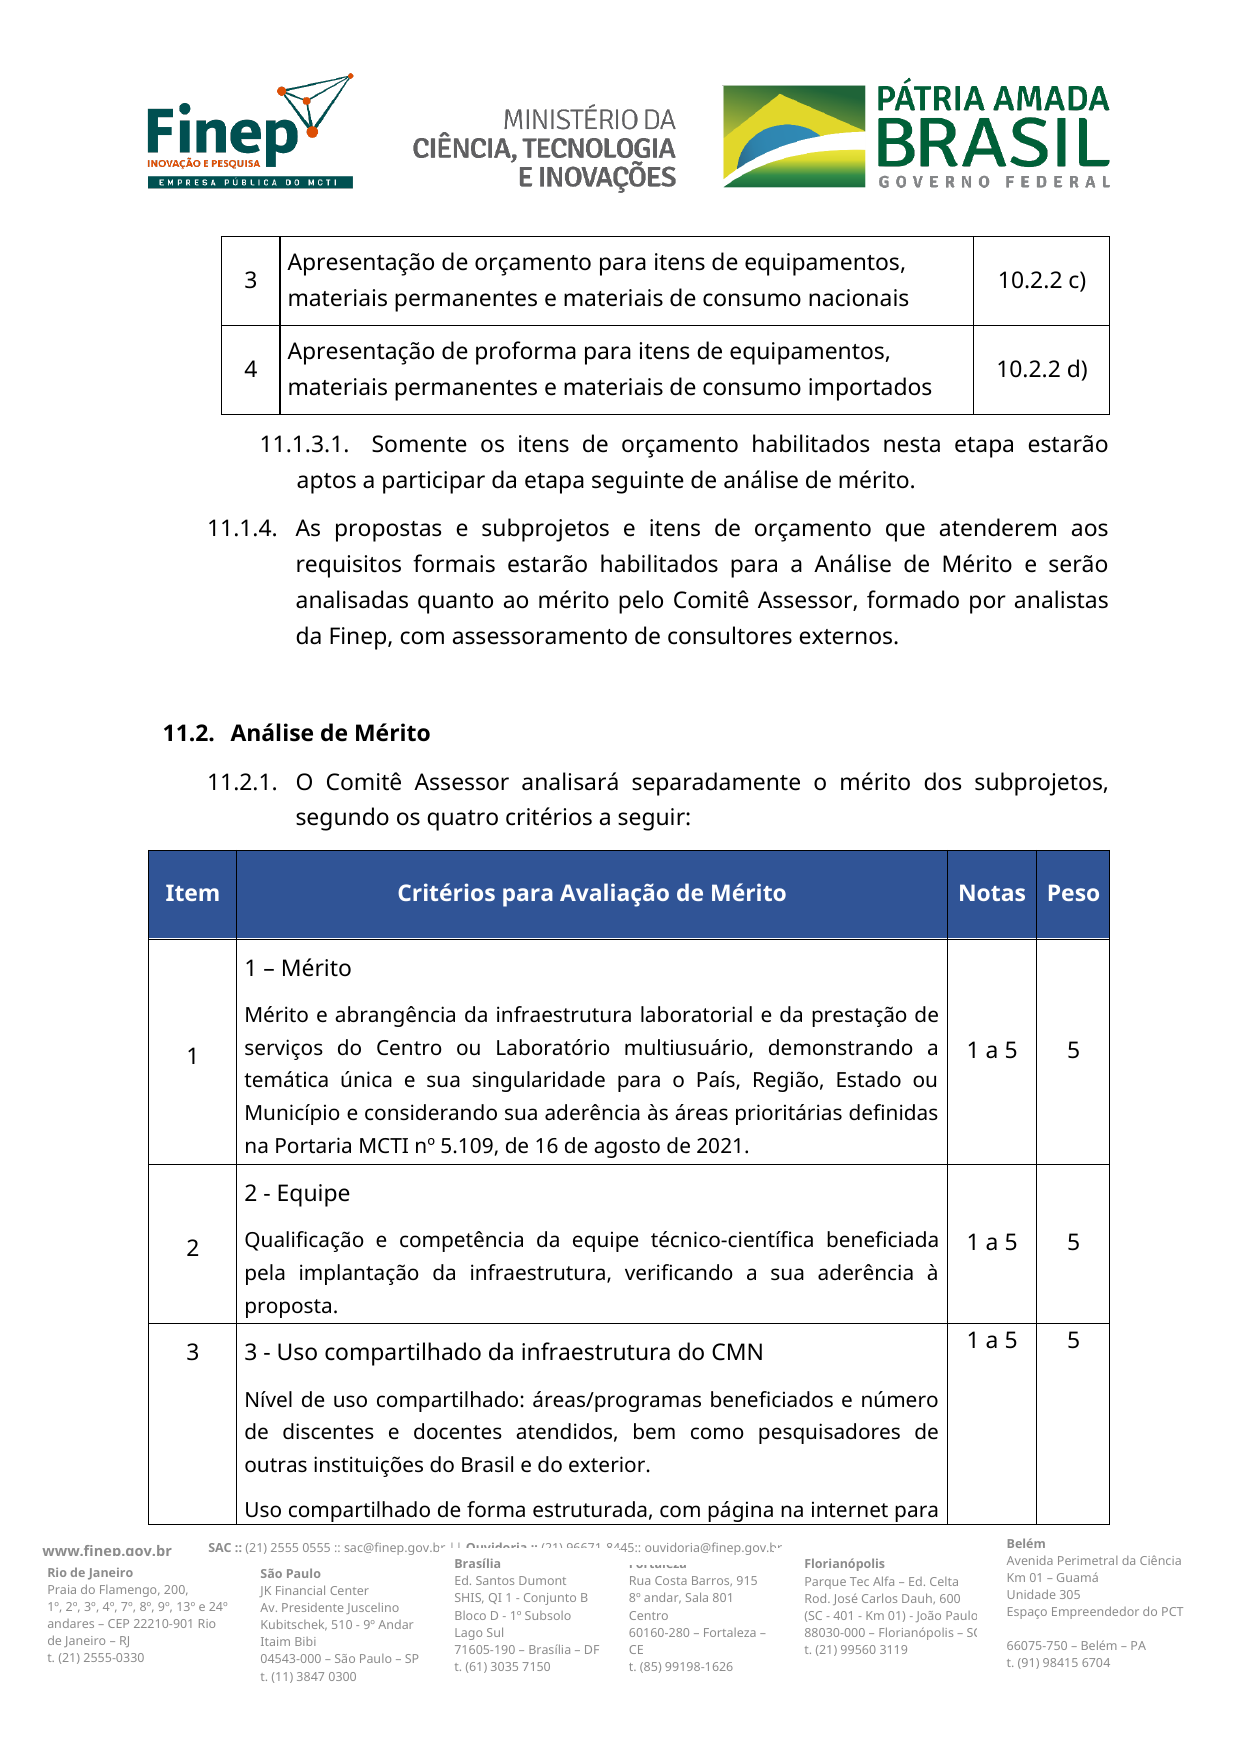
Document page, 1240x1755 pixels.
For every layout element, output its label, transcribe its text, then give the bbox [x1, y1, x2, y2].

table_header Critérios para Avaliação de Mérito [237, 851, 947, 938]
table_header Notas [948, 851, 1036, 938]
list Análise de Mérito [162, 717, 1110, 748]
table_header Item [149, 851, 236, 938]
table_cell 10.2.2 c) [974, 237, 1109, 325]
list As propostas e subprojetos e itens de orçamento que atenderem aos requisitos formais estarão habilitados para a Análise de Mérito e serão analisadas quanto ao mérito pelo Comitê Assessor, formado por analistas da Finep, com assessoramento de consultores externos. [207, 512, 1110, 651]
table_cell 10.2.2 d) [974, 326, 1109, 414]
table_cell 3 - Uso compartilhado da infraestrutura do CMN Nível de uso compartilhado: áreas/programas beneficiados e número de discentes e docentes atendidos, bem como pesquisadores de outras instituições do Brasil e do exterior. Uso compartilhado de forma estruturada, com página na internet para [237, 1324, 947, 1523]
list Somente os itens de orçamento habilitados nesta etapa estarão aptos a participar da etapa seguinte de análise de mérito. [259, 428, 1110, 495]
table_cell 1 [149, 940, 236, 1163]
table_header Peso [1037, 851, 1109, 938]
table_cell 2 [149, 1165, 236, 1323]
table_cell 3 [149, 1324, 236, 1523]
table_cell 1 a 5 [948, 1324, 1036, 1523]
table_cell 2 - Equipe Qualificação e competência da equipe técnico-científica beneficiada pela implantação da infraestrutura, verificando a sua aderência à proposta. [237, 1165, 947, 1323]
table_cell 4 [222, 326, 279, 414]
table_cell 3 [222, 237, 279, 325]
table_cell 5 [1037, 1324, 1109, 1523]
table_cell 1 – Mérito Mérito e abrangência da infraestrutura laboratorial e da prestação de serviços do Centro ou Laboratório multiusuário, demonstrando a temática única e sua singularidade para o País, Região, Estado ou Município e considerando sua aderência às áreas prioritárias definidas na Portaria MCTI nº 5.109, de 16 de agosto de 2021. [237, 940, 947, 1163]
table_cell Apresentação de proforma para itens de equipamentos, materiais permanentes e materiais de consumo importados [281, 326, 973, 414]
table_cell 1 a 5 [948, 1165, 1036, 1323]
table_cell Apresentação de orçamento para itens de equipamentos, materiais permanentes e materiais de consumo nacionais [281, 237, 973, 325]
table_cell 5 [1037, 1165, 1109, 1323]
table_cell 1 a 5 [948, 940, 1036, 1163]
table_cell 5 [1037, 940, 1109, 1163]
list O Comitê Assessor analisará separadamente o mérito dos subprojetos, segundo os quatro critérios a seguir: [207, 765, 1110, 833]
